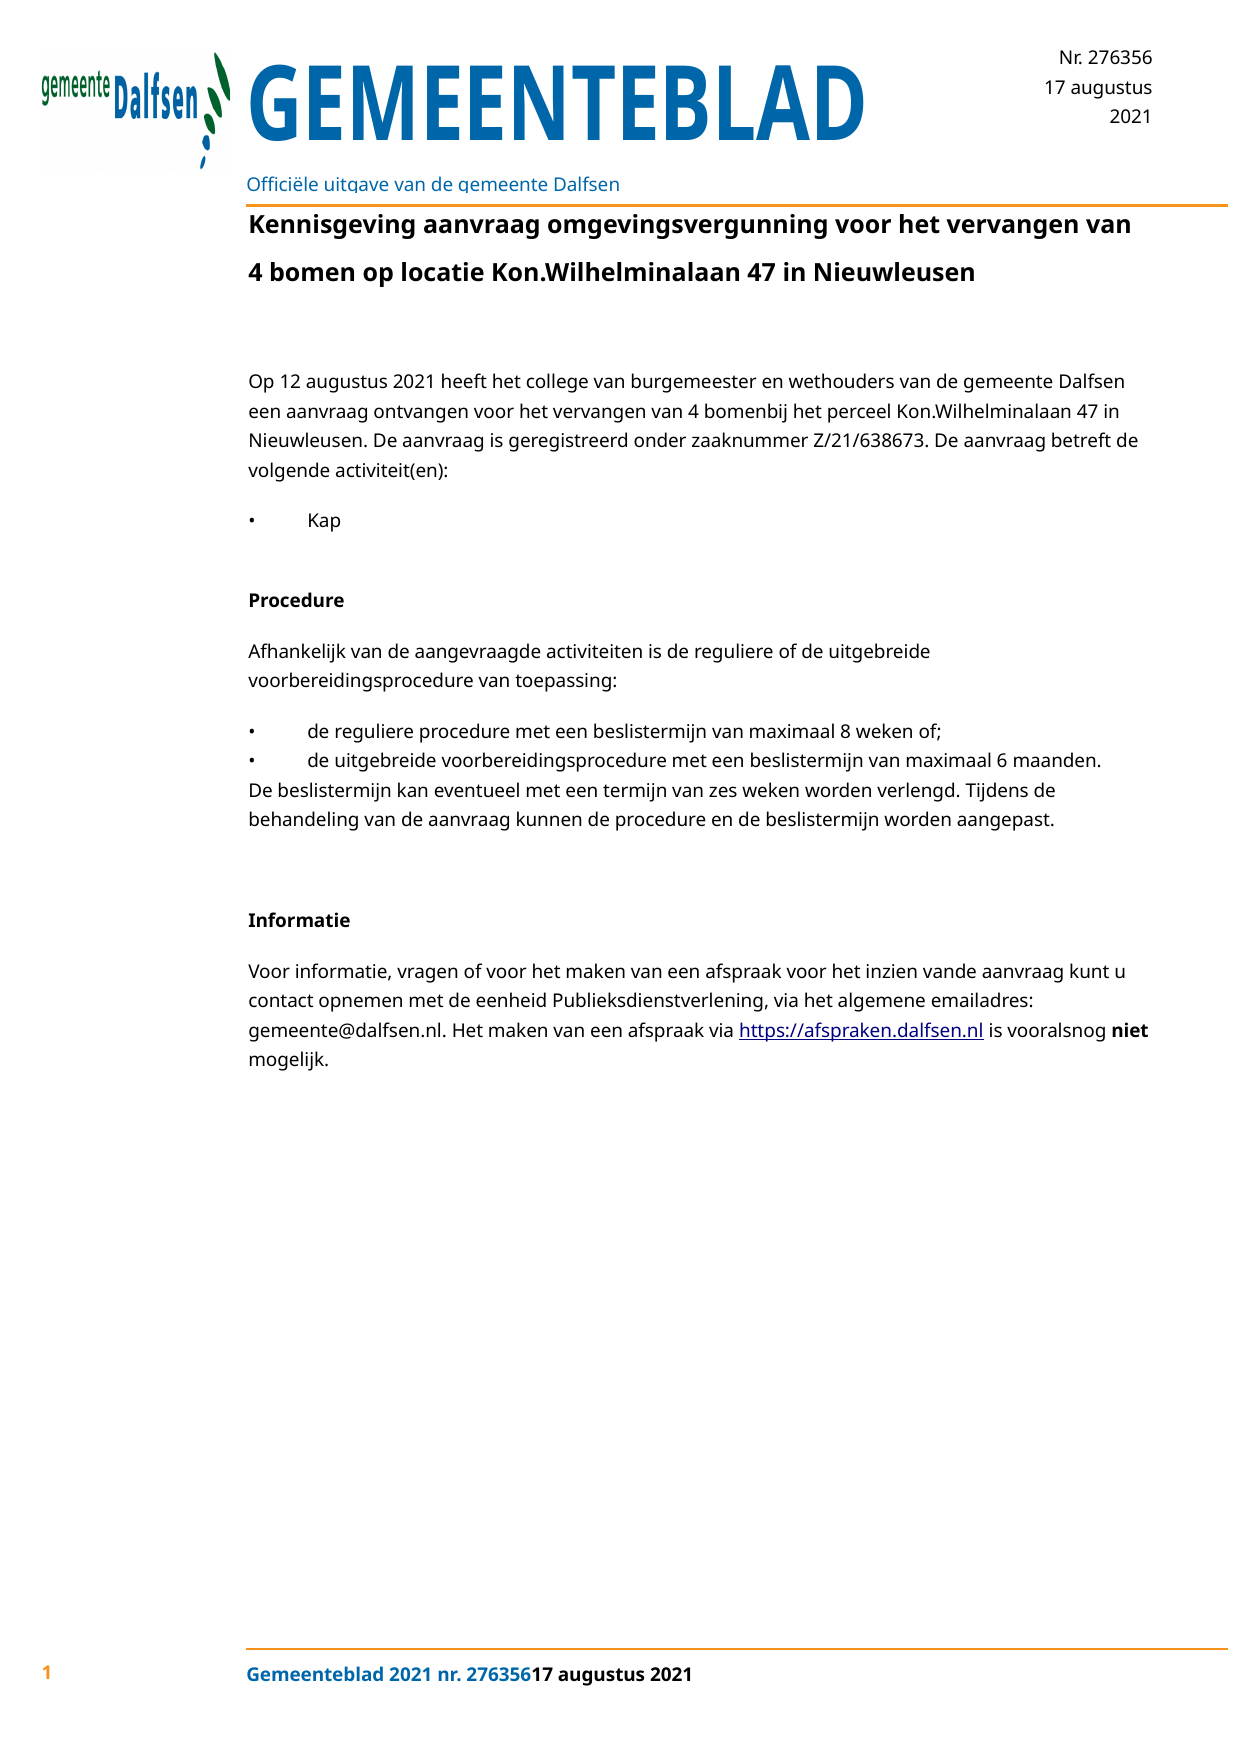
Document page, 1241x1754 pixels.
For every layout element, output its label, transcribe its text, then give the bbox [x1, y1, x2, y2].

text Op 12 augustus 2021 heeft het college van burgemeester en wethouders van de gemeente Dalfsen een aanvraag ontvangen voor het vervangen van 4 bomenbij het perceel Kon.Wilhelminalaan 47 in Nieuwleusen. De aanvraag is geregistreerd onder zaaknummer Z/21/638673. De aanvraag betreft de volgende activiteit(en): [248, 368, 1152, 483]
picture [41, 47, 231, 172]
text Voor informatie, vragen of voor het maken van een afspraak voor het inzien vande aanvraag kunt u contact opnemen met de eenheid Publieksdienstverlening, via het algemene emailadres: gemeente@dalfsen.nl. Het maken van een afspraak via https://afspraken.dalfsen.nl is vooralsnog niet mogelijk. [248, 958, 1152, 1072]
text Procedure [248, 587, 1152, 613]
list de uitgebreide voorbereidingsprocedure met een beslistermijn van maximaal 6 maanden. [248, 747, 1152, 773]
text Informatie [248, 907, 1152, 933]
text De beslistermijn kan eventueel met een termijn van zes weken worden verlengd. Tijdens de behandeling van de aanvraag kunnen de procedure en de beslistermijn worden aangepast. [248, 777, 1152, 832]
text Afhankelijk van de aangevraagde activiteiten is de reguliere of de uitgebreide voorbereidingsprocedure van toepassing: [248, 638, 1152, 693]
text Kennisgeving aanvraag omgevingsvergunning voor het vervangen van 4 bomen op locatie Kon.Wilhelminalaan 47 in Nieuwleusen [248, 207, 1152, 288]
list Kap [248, 507, 1152, 533]
list de reguliere procedure met een beslistermijn van maximaal 8 weken of; [248, 718, 1152, 744]
